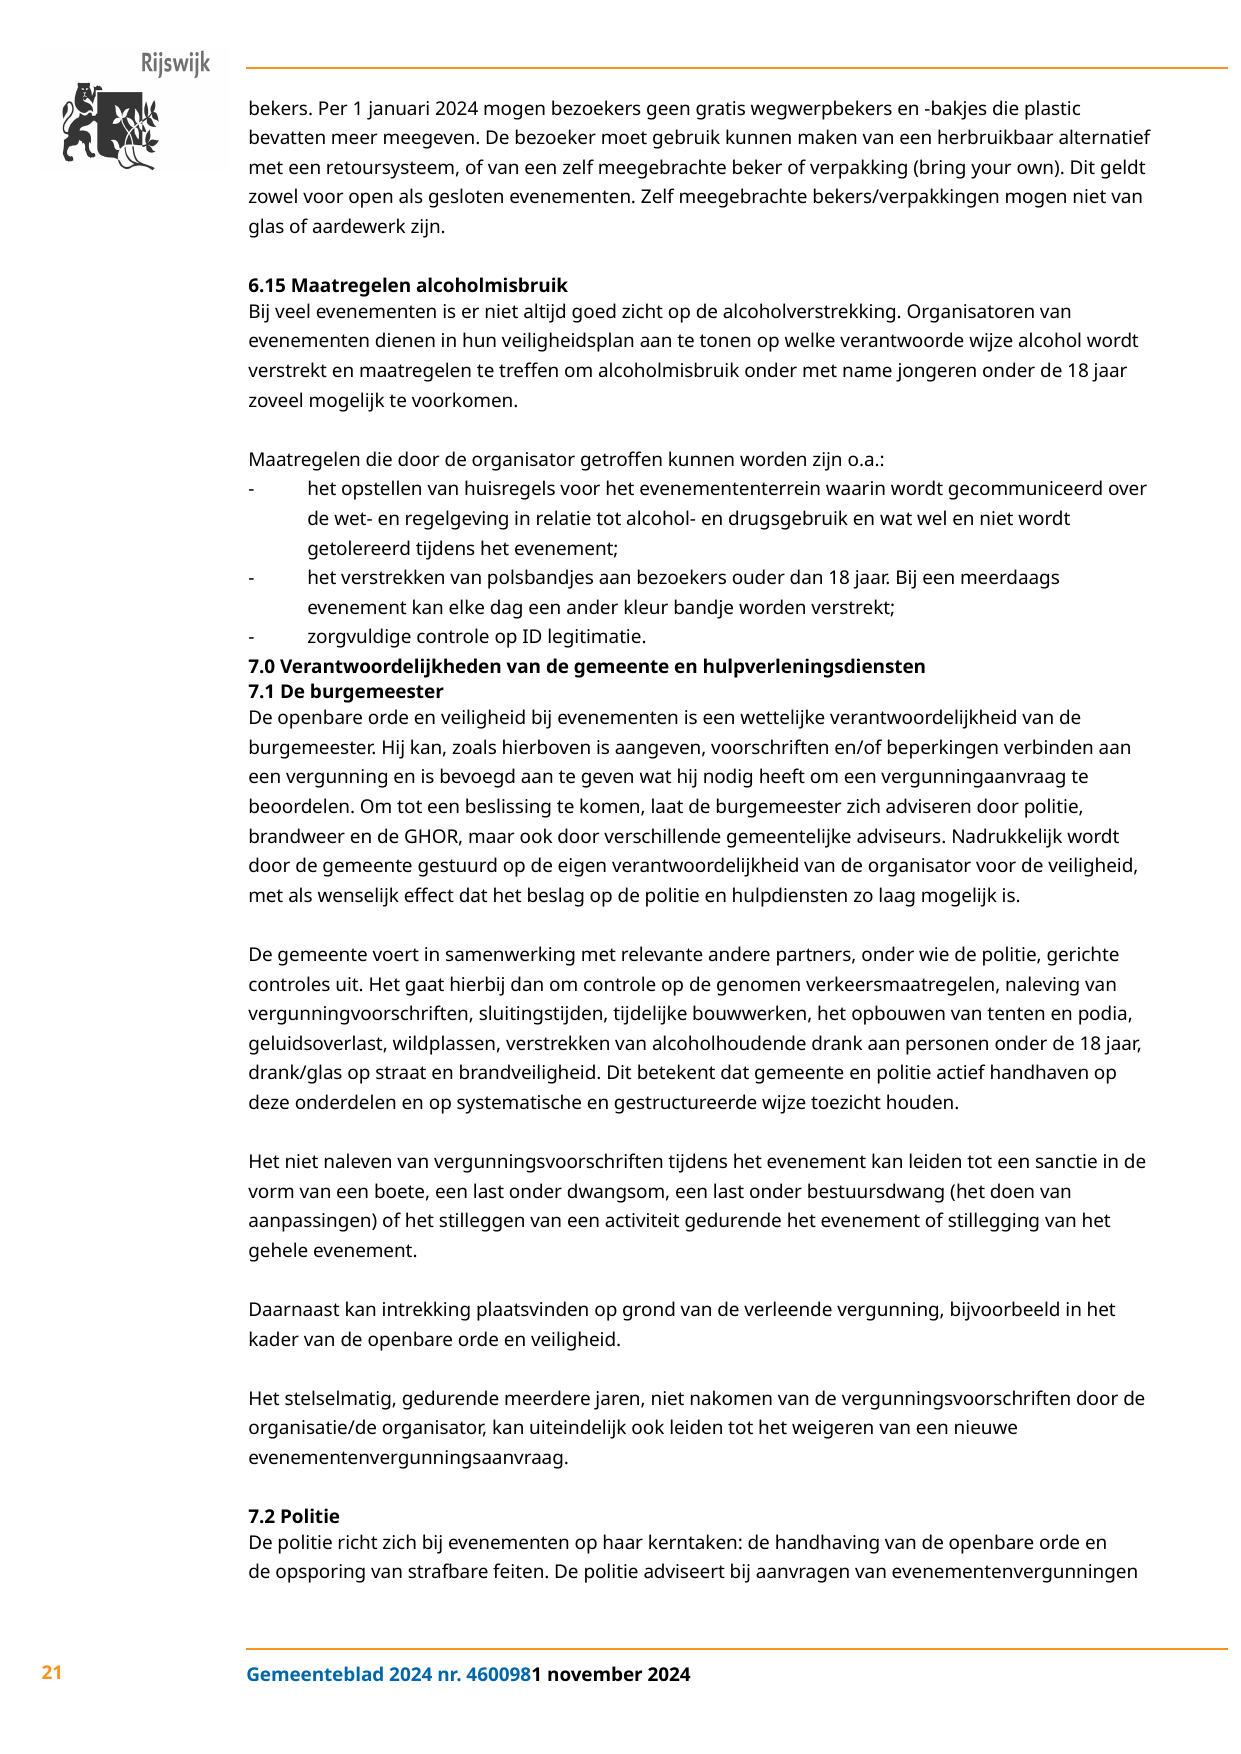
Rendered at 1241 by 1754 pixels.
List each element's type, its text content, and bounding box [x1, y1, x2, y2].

text 6.15 Maatregelen alcoholmisbruik [248, 272, 1152, 298]
list zorgvuldige controle op ID legitimatie. [248, 623, 1152, 649]
text Daarnaast kan intrekking plaatsvinden op grond van de verleende vergunning, bijvoorbeeld in het kader van de openbare orde en veiligheid. [248, 1296, 1152, 1351]
text de opsporing van strafbare feiten. De politie adviseert bij aanvragen van evenementenvergunningen [248, 1558, 1152, 1584]
text 7.0 Verantwoordelijkheden van de gemeente en hulpverleningsdiensten [248, 653, 1152, 679]
text De openbare orde en veiligheid bij evenementen is een wettelijke verantwoordelijkheid van de burgemeester. Hij kan, zoals hierboven is aangeven, voorschriften en/of beperkingen verbinden aan een vergunning en is bevoegd aan te geven wat hij nodig heeft om een vergunningaanvraag te beoordelen. Om tot een beslissing te komen, laat de burgemeester zich adviseren door politie, brandweer en de GHOR, maar ook door verschillende gemeentelijke adviseurs. Nadrukkelijk wordt door de gemeente gestuurd op de eigen verantwoordelijkheid van de organisator voor de veiligheid, met als wenselijk effect dat het beslag op de politie en hulpdiensten zo laag mogelijk is. [248, 704, 1152, 908]
text bekers. Per 1 januari 2024 mogen bezoekers geen gratis wegwerpbekers en -bakjes die plastic bevatten meer meegeven. De bezoeker moet gebruik kunnen maken van een herbruikbaar alternatief met een retoursysteem, of van een zelf meegebrachte beker of verpakking (bring your own). Dit geldt zowel voor open als gesloten evenementen. Zelf meegebrachte bekers/verpakkingen mogen niet van glas of aardewerk zijn. [248, 95, 1152, 239]
text 7.1 De burgemeester [248, 679, 1152, 704]
text Bij veel evenementen is er niet altijd goed zicht op de alcoholverstrekking. Organisatoren van evenementen dienen in hun veiligheidsplan aan te tonen op welke verantwoorde wijze alcohol wordt verstrekt en maatregelen te treffen om alcoholmisbruik onder met name jongeren onder de 18 jaar zoveel mogelijk te voorkomen. [248, 298, 1152, 412]
list het opstellen van huisregels voor het evenemententerrein waarin wordt gecommuniceerd over de wet- en regelgeving in relatie tot alcohol- en drugsgebruik en wat wel en niet wordt getolereerd tijdens het evenement; [248, 476, 1152, 560]
text Het stelselmatig, gedurende meerdere jaren, niet nakomen van de vergunningsvoorschriften door de organisatie/de organisator, kan uiteindelijk ook leiden tot het weigeren van een nieuwe evenementenvergunningsaanvraag. [248, 1385, 1152, 1470]
text De politie richt zich bij evenementen op haar kerntaken: de handhaving van de openbare orde en [248, 1529, 1152, 1555]
text Maatregelen die door de organisator getroffen kunnen worden zijn o.a.: [248, 446, 1152, 472]
picture [41, 47, 231, 172]
list het verstrekken van polsbandjes aan bezoekers ouder dan 18 jaar. Bij een meerdaags evenement kan elke dag een ander kleur bandje worden verstrekt; [248, 564, 1152, 619]
text 7.2 Politie [248, 1503, 1152, 1529]
text Het niet naleven van vergunningsvoorschriften tijdens het evenement kan leiden tot een sanctie in de vorm van een boete, een last onder dwangsom, een last onder bestuursdwang (het doen van aanpassingen) of het stilleggen van een activiteit gedurende het evenement of stillegging van het gehele evenement. [248, 1148, 1152, 1263]
text De gemeente voert in samenwerking met relevante andere partners, onder wie de politie, gerichte controles uit. Het gaat hierbij dan om controle op de genomen verkeersmaatregelen, naleving van vergunningvoorschriften, sluitingstijden, tijdelijke bouwwerken, het opbouwen van tenten en podia, geluidsoverlast, wildplassen, verstrekken van alcoholhoudende drank aan personen onder de 18 jaar, drank/glas op straat en brandveiligheid. Dit betekent dat gemeente en politie actief handhaven op deze onderdelen en op systematische en gestructureerde wijze toezicht houden. [248, 941, 1152, 1115]
